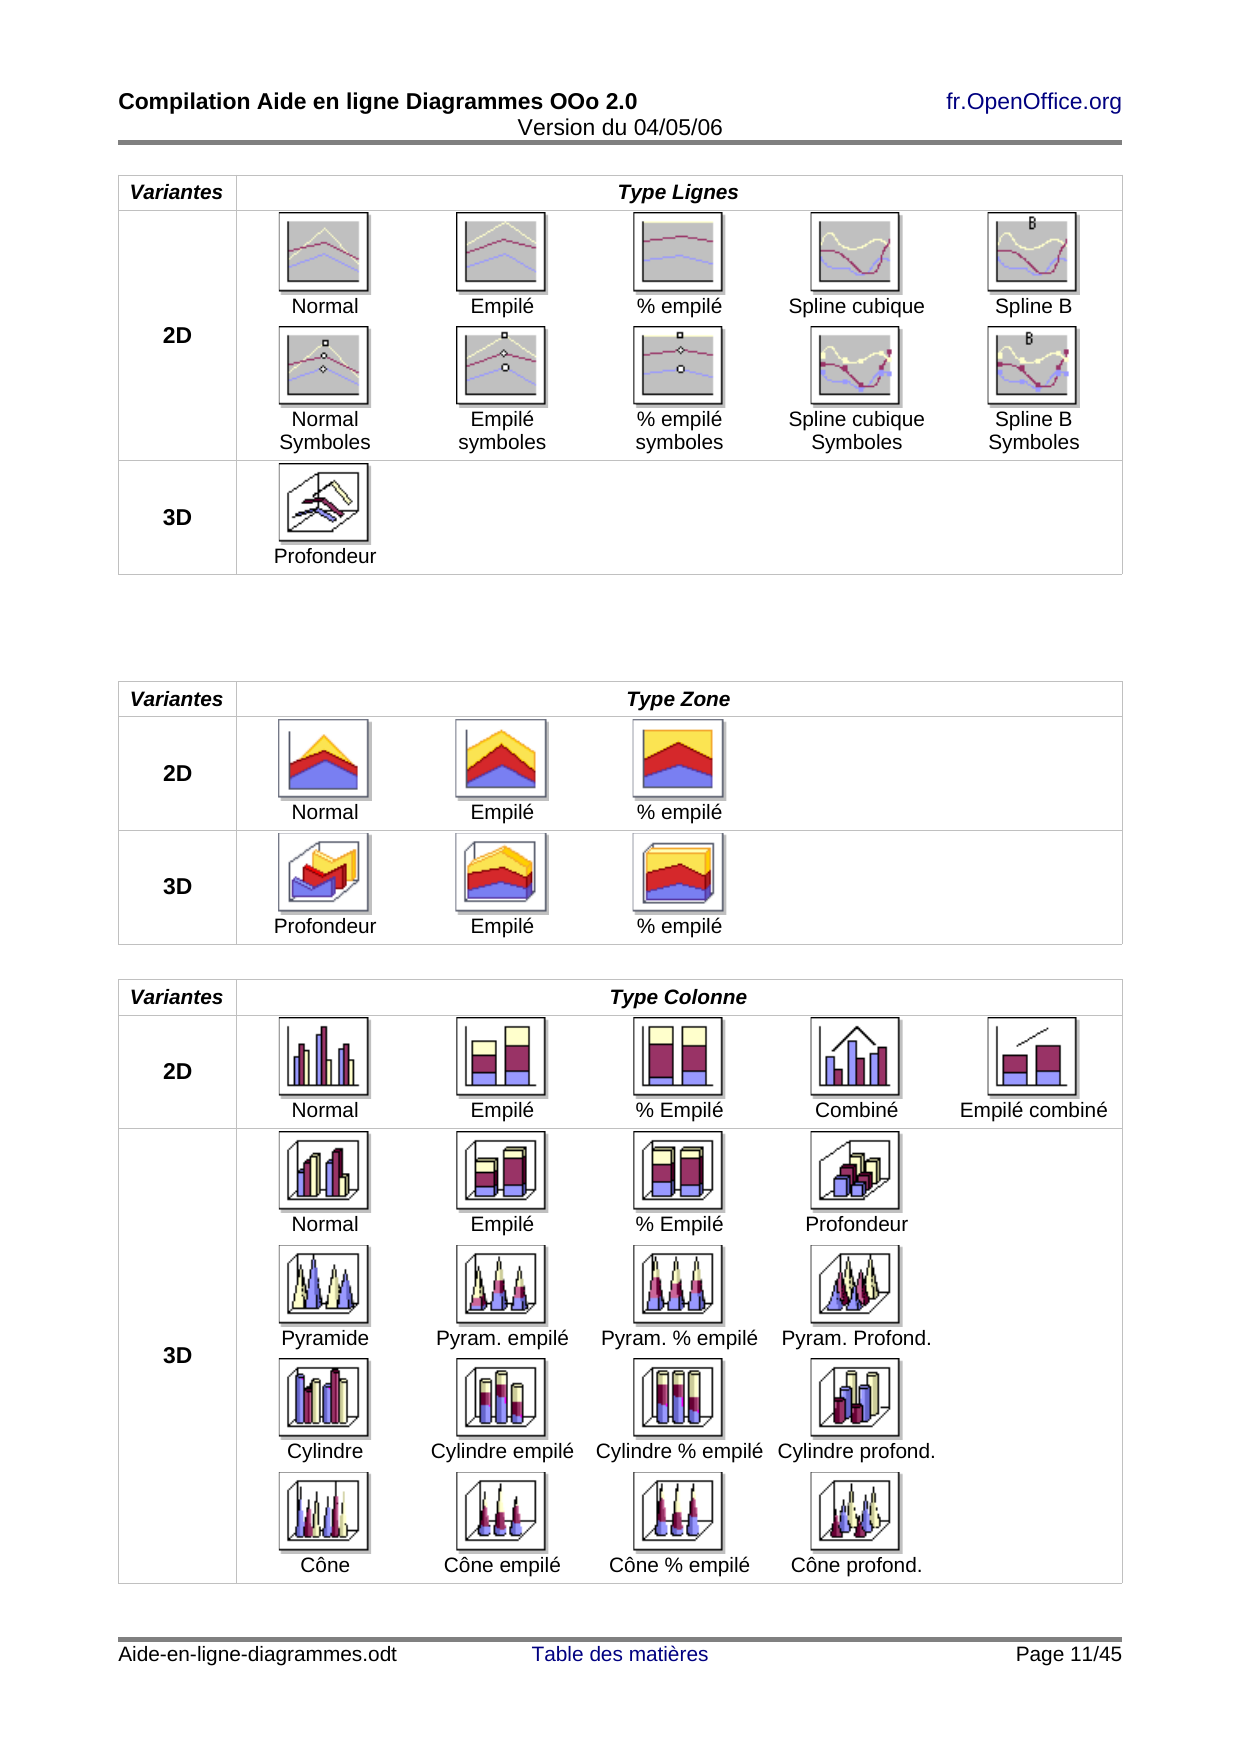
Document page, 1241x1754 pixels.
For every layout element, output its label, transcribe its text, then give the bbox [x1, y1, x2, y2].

table_cell [945, 461, 1122, 574]
picture [456, 1245, 549, 1327]
table_header Type Zone [237, 682, 1122, 716]
table_cell [945, 831, 1122, 943]
table_cell Cône % empilé [591, 1469, 768, 1582]
picture [278, 1131, 372, 1213]
table_header Normal [237, 211, 413, 323]
table_cell Combiné [768, 1016, 945, 1128]
table_cell 3D [119, 1129, 236, 1582]
picture [456, 326, 549, 408]
picture [632, 719, 727, 801]
table_cell Normal Symboles [237, 324, 413, 460]
picture [278, 212, 372, 295]
table_cell [945, 1355, 1122, 1469]
table_header Empilé [414, 211, 591, 323]
table_cell [768, 461, 945, 574]
picture [278, 326, 372, 408]
picture [278, 1017, 372, 1099]
table_cell [237, 461, 413, 544]
table_cell 3D [119, 831, 236, 943]
picture [455, 833, 549, 915]
table_cell 3D [119, 461, 236, 574]
table_cell [768, 831, 945, 943]
table_cell 2D [119, 1016, 236, 1128]
picture [456, 1358, 549, 1440]
picture [810, 212, 903, 295]
table_header % empilé [591, 211, 768, 323]
picture [633, 212, 726, 295]
picture [987, 1017, 1080, 1099]
table_cell % Empilé [591, 1016, 768, 1128]
picture [633, 1472, 726, 1554]
table_cell Cylindre [237, 1359, 414, 1469]
table_cell Empilé [414, 1016, 591, 1128]
picture [633, 1358, 726, 1440]
picture [278, 833, 372, 915]
picture [987, 326, 1080, 408]
picture [632, 833, 727, 915]
picture [810, 1358, 903, 1440]
picture [633, 326, 726, 408]
picture [456, 1131, 549, 1213]
table_header Variantes [119, 682, 236, 716]
table_cell Cylindre profond. [768, 1359, 945, 1469]
picture [633, 1017, 726, 1099]
table_cell Pyram. empilé [414, 1242, 591, 1355]
table_cell % empilé [591, 720, 768, 830]
table_cell [768, 717, 945, 830]
table_header Empilé [414, 1129, 591, 1242]
table_cell Cylindre % empilé [591, 1359, 768, 1469]
table_cell % empilé [591, 831, 768, 943]
table_cell [945, 1469, 1122, 1582]
table_header % Empilé [591, 1129, 768, 1242]
table_cell [945, 1242, 1122, 1355]
picture [987, 212, 1080, 295]
picture [278, 463, 372, 545]
picture [810, 1245, 903, 1327]
table_cell % empilé symboles [591, 324, 768, 460]
table_header Normal [237, 1129, 414, 1242]
table_cell Spline B Symboles [945, 324, 1122, 460]
table_cell Normal [237, 1016, 414, 1128]
table_header Spline cubique [768, 211, 945, 323]
picture [278, 719, 372, 801]
table_cell Empilé [414, 831, 591, 943]
table_header Type Colonne [237, 980, 1122, 1015]
table_cell Cylindre empilé [414, 1359, 591, 1469]
table_cell [414, 461, 591, 574]
picture [278, 1472, 372, 1554]
table_cell Pyram. Profond. [768, 1242, 945, 1355]
table_cell Profondeur [237, 831, 414, 943]
table_cell 2D [119, 717, 236, 830]
table_cell Profondeur [237, 545, 413, 574]
table_cell Empilé combiné [945, 1016, 1122, 1128]
table_cell Empilé symboles [414, 324, 591, 460]
picture [278, 1245, 372, 1327]
table_header Spline B [945, 211, 1122, 323]
table_cell Normal [237, 720, 414, 830]
picture [456, 1472, 549, 1554]
table_cell 2D [119, 211, 236, 460]
picture [810, 1017, 903, 1099]
table_cell Pyram. % empilé [591, 1242, 768, 1355]
table_cell Spline cubique Symboles [768, 324, 945, 460]
table_cell [945, 717, 1122, 830]
picture [456, 212, 549, 295]
table_header [945, 1129, 1122, 1242]
picture [810, 1131, 903, 1213]
picture [633, 1245, 726, 1327]
table_cell [591, 461, 768, 574]
table_cell Pyramide [237, 1242, 414, 1355]
picture [633, 1131, 726, 1213]
table_header Variantes [119, 176, 236, 210]
picture [810, 1472, 903, 1554]
table_cell Cône profond. [768, 1469, 945, 1582]
table_header Variantes [119, 980, 236, 1015]
table_cell Empilé [414, 720, 591, 830]
picture [278, 1358, 372, 1440]
table_cell Cône [237, 1469, 414, 1582]
table_header Type Lignes [237, 176, 1122, 210]
picture [456, 1017, 549, 1099]
table_cell Cône empilé [414, 1469, 591, 1582]
picture [810, 326, 903, 408]
picture [455, 719, 549, 801]
table_header Profondeur [768, 1129, 945, 1242]
